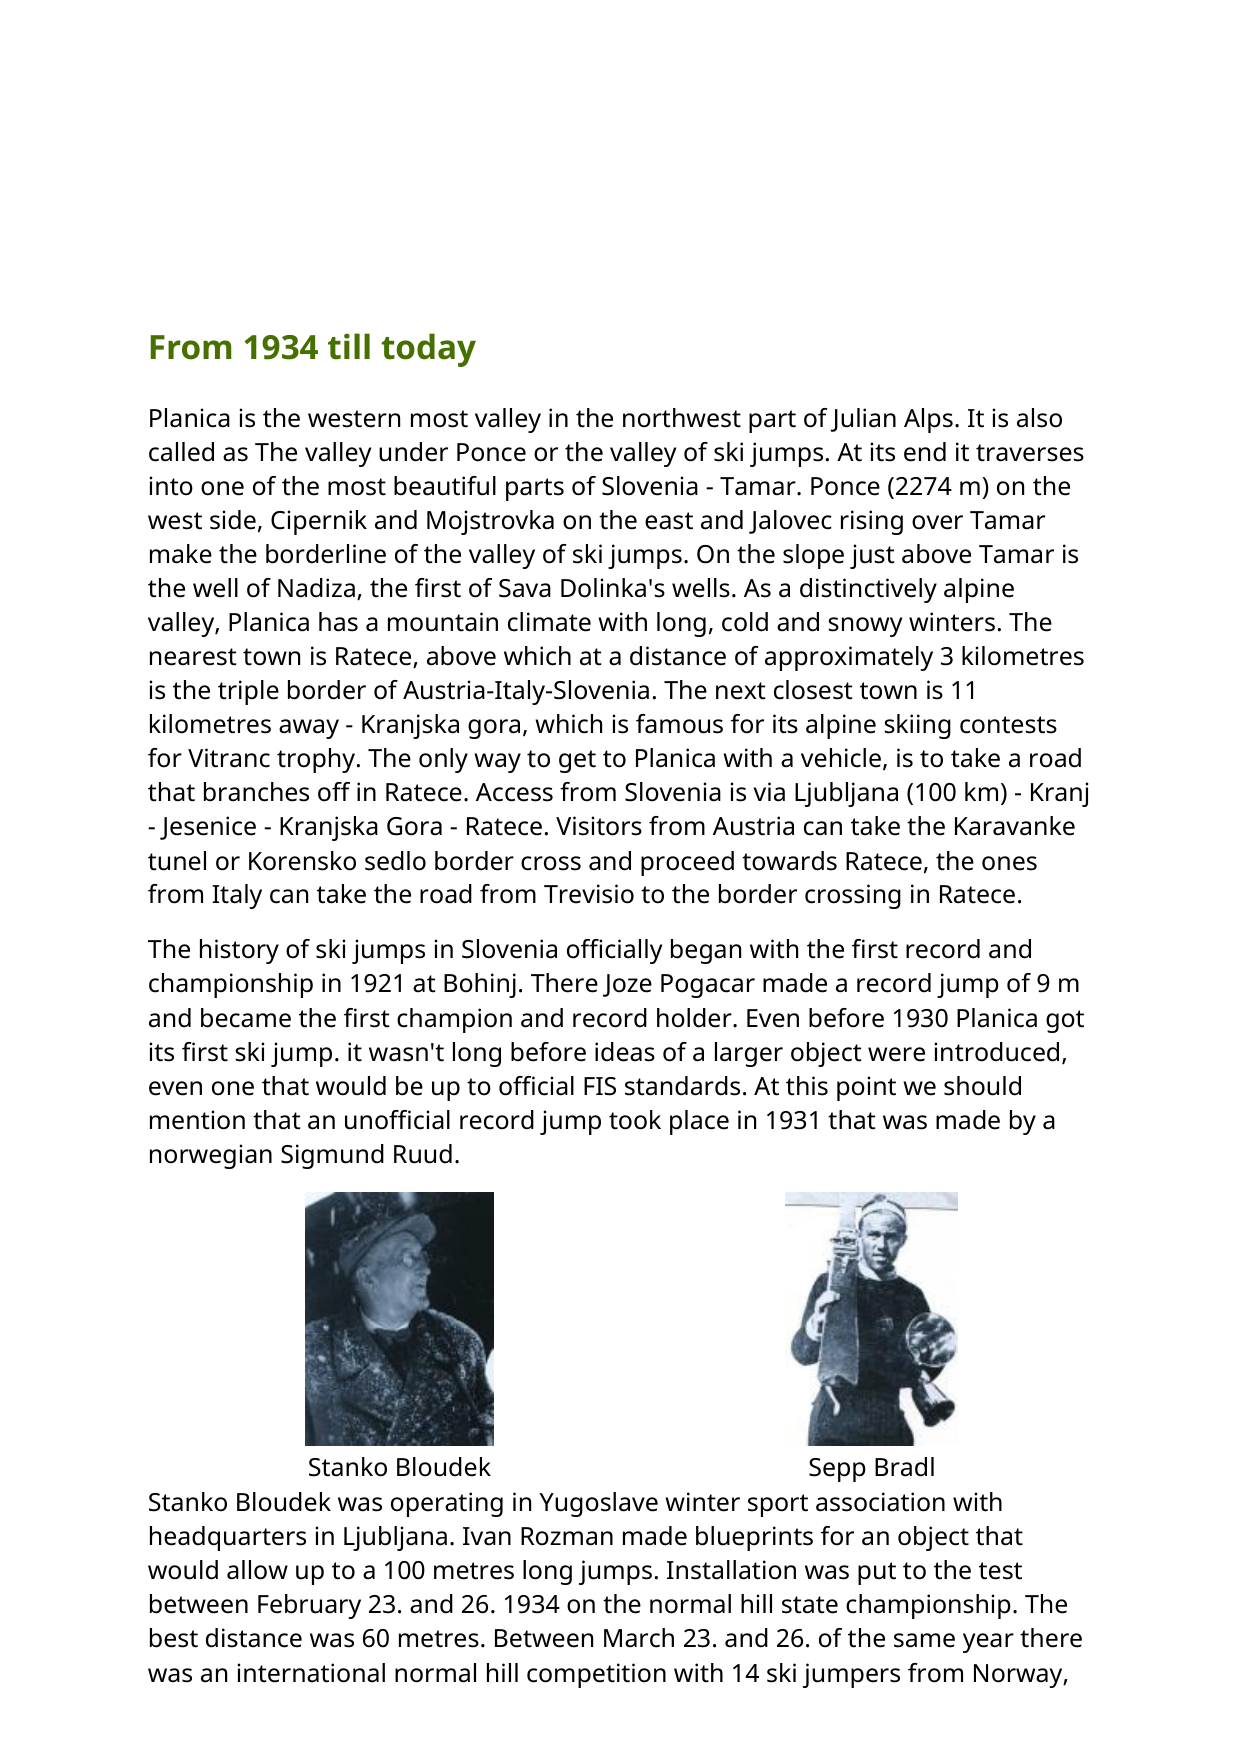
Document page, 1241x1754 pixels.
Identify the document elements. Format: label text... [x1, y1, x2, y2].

table_cell Stanko Bloudek [148, 1448, 651, 1485]
table_cell Sepp Bradl [651, 1448, 1093, 1485]
text The history of ski jumps in Slovenia officially began with the first record and championship in 1921 at Bohinj. There Joze Pogacar made a record jump of 9 m and became the first champion and record holder. Even before 1930 Planica got its first ski jump. it wasn't long before ideas of a larger object were introduced, even one that would be up to official FIS standards. At this point we should mention that an unofficial record jump took place in 1931 that was made by a norwegian Sigmund Ruud. [148, 932, 1093, 1171]
text Planica is the western most valley in the northwest part of Julian Alps. It is also called as The valley under Ponce or the valley of ski jumps. At its end it traverses into one of the most beautiful parts of Slovenia - Tamar. Ponce (2274 m) on the west side, Cipernik and Mojstrovka on the east and Jalovec rising over Tamar make the borderline of the valley of ski jumps. On the slope just above Tamar is the well of Nadiza, the first of Sava Dolinka's wells. As a distinctively alpine valley, Planica has a mountain climate with long, cold and snowy winters. The nearest town is Ratece, above which at a distance of approximately 3 kilometres is the triple border of Austria-Italy-Slovenia. The next closest town is 11 kilometres away - Kranjska gora, which is famous for its alpine skiing contests for Vitranc trophy. The only way to get to Planica with a vehicle, is to take a road that branches off in Ratece. Access from Slovenia is via Ljubljana (100 km) - Kranj - Jesenice - Kranjska Gora - Ratece. Visitors from Austria can take the Karavanke tunel or Korensko sedlo border cross and proceed towards Ratece, the ones from Italy can take the road from Trevisio to the border crossing in Ratece. [148, 400, 1093, 911]
table_header [148, 1191, 651, 1448]
picture [305, 1192, 494, 1446]
table_header [651, 1191, 1093, 1448]
subtitle From 1934 till today [148, 324, 1093, 369]
picture [785, 1192, 958, 1446]
text Stanko Bloudek was operating in Yugoslave winter sport association with headquarters in Ljubljana. Ivan Rozman made blueprints for an object that would allow up to a 100 metres long jumps. Installation was put to the test between February 23. and 26. 1934 on the normal hill state championship. The best distance was 60 metres. Between March 23. and 26. of the same year there was an international normal hill competition with 14 ski jumpers from Norway, [148, 1485, 1093, 1689]
